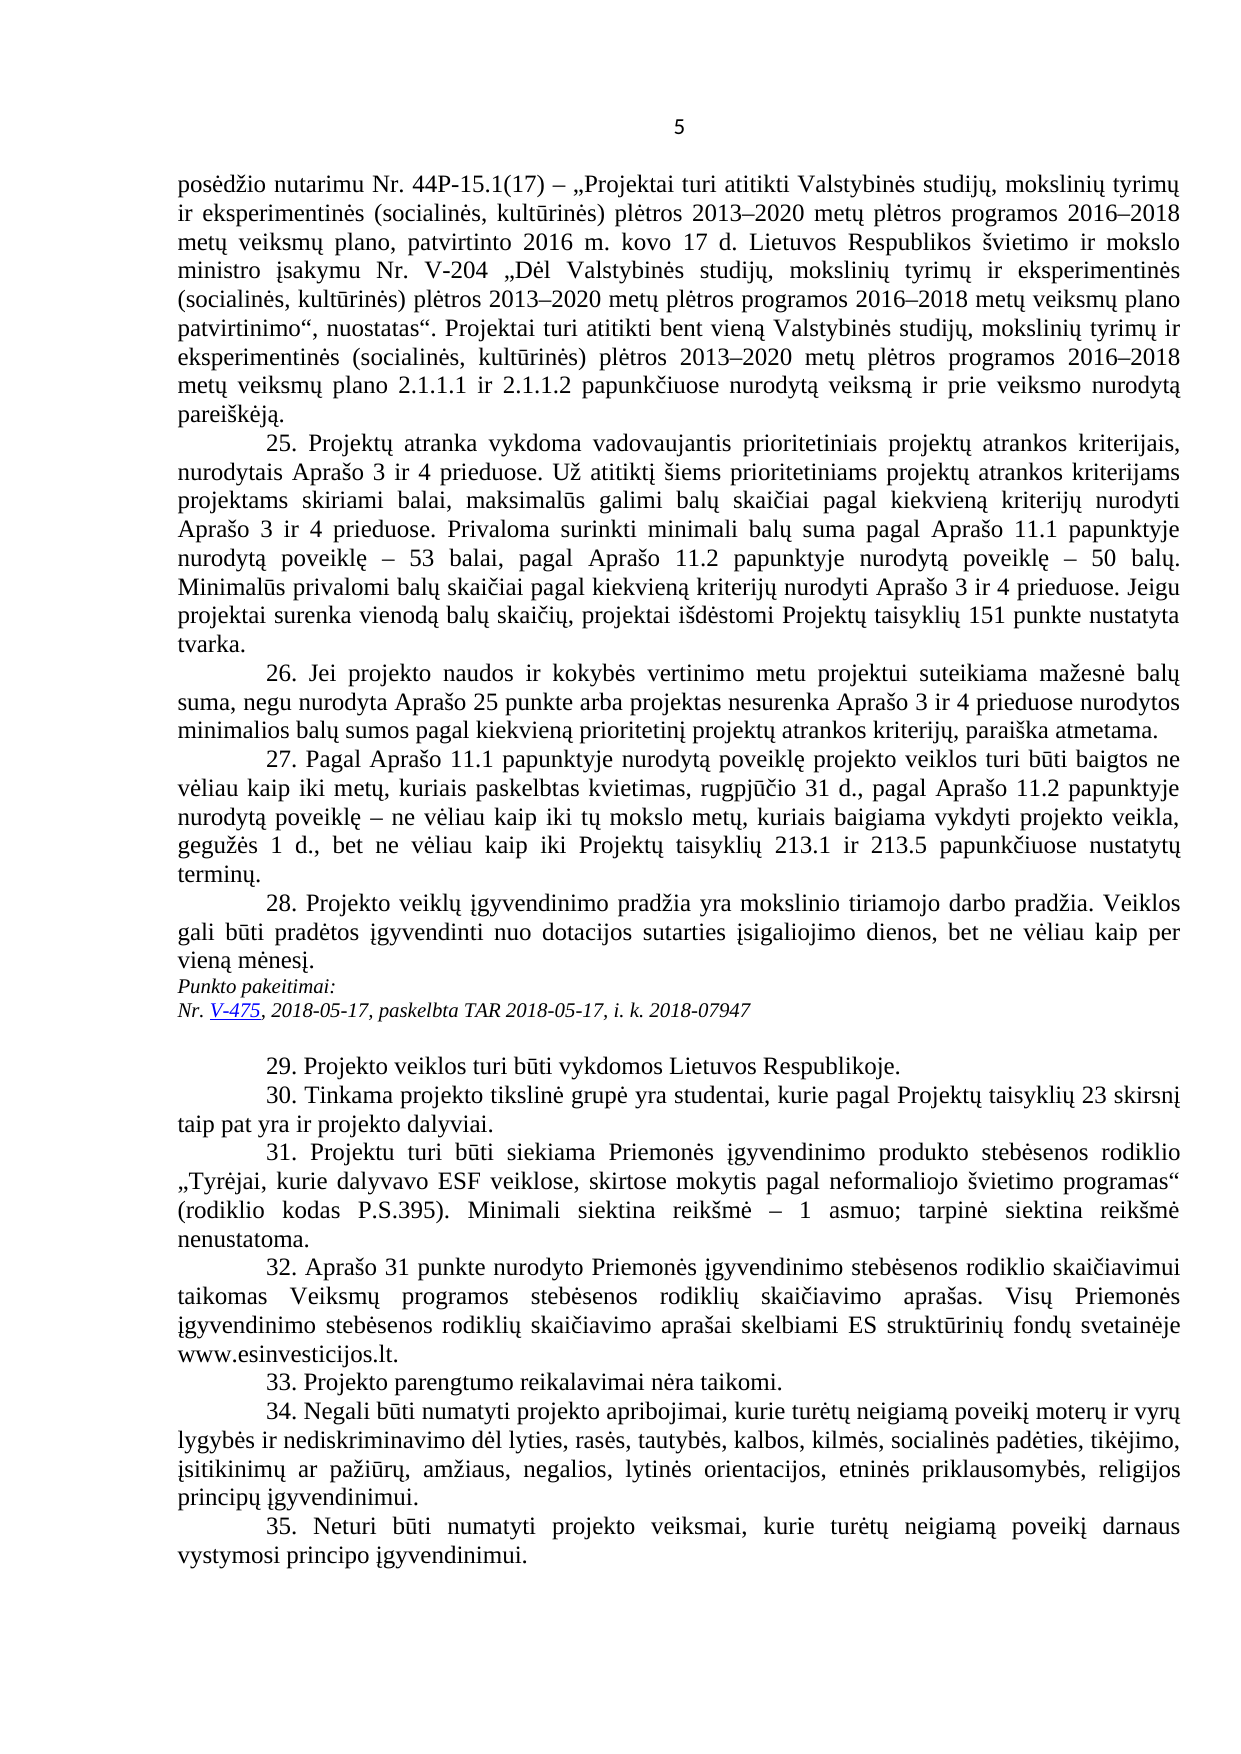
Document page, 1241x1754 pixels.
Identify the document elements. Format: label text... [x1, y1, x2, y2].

text 34. Negali būti numatyti projekto apribojimai, kurie turėtų neigiamą poveikį moterų ir vyrų lygybės ir nediskriminavimo dėl lyties, rasės, tautybės, kalbos, kilmės, socialinės padėties, tikėjimo, įsitikinimų ar pažiūrų, amžiaus, negalios, lytinės orientacijos, etninės priklausomybės, religijos principų įgyvendinimui. [177, 1396, 1181, 1511]
text 28. Projekto veiklų įgyvendinimo pradžia yra mokslinio tiriamojo darbo pradžia. Veiklos gali būti pradėtos įgyvendinti nuo dotacijos sutarties įsigaliojimo dienos, bet ne vėliau kaip per vieną mėnesį. [177, 888, 1181, 974]
text 29. Projekto veiklos turi būti vykdomos Lietuvos Respublikoje. [177, 1051, 1181, 1080]
text 26. Jei projekto naudos ir kokybės vertinimo metu projektui suteikiama mažesnė balų suma, negu nurodyta Aprašo 25 punkte arba projektas nesurenka Aprašo 3 ir 4 prieduose nurodytos minimalios balų sumos pagal kiekvieną prioritetinį projektų atrankos kriterijų, paraiška atmetama. [177, 658, 1181, 744]
text posėdžio nutarimu Nr. 44P-15.1(17) – „Projektai turi atitikti Valstybinės studijų, mokslinių tyrimų ir eksperimentinės (socialinės, kultūrinės) plėtros 2013–2020 metų plėtros programos 2016–2018 metų veiksmų plano, patvirtinto 2016 m. kovo 17 d. Lietuvos Respublikos švietimo ir mokslo ministro įsakymu Nr. V-204 „Dėl Valstybinės studijų, mokslinių tyrimų ir eksperimentinės (socialinės, kultūrinės) plėtros 2013–2020 metų plėtros programos 2016–2018 metų veiksmų plano patvirtinimo“, nuostatas“. Projektai turi atitikti bent vieną Valstybinės studijų, mokslinių tyrimų ir eksperimentinės (socialinės, kultūrinės) plėtros 2013–2020 metų plėtros programos 2016–2018 metų veiksmų plano 2.1.1.1 ir 2.1.1.2 papunkčiuose nurodytą veiksmą ir prie veiksmo nurodytą pareiškėją. [177, 169, 1181, 428]
text 31. Projektu turi būti siekiama Priemonės įgyvendinimo produkto stebėsenos rodiklio „Tyrėjai, kurie dalyvavo ESF veiklose, skirtose mokytis pagal neformaliojo švietimo programas“ (rodiklio kodas P.S.395). Minimali siektina reikšmė – 1 asmuo; tarpinė siektina reikšmė nenustatoma. [177, 1137, 1181, 1252]
text 33. Projekto parengtumo reikalavimai nėra taikomi. [177, 1367, 1181, 1396]
text Nr. V-475, 2018-05-17, paskelbta TAR 2018-05-17, i. k. 2018-07947 [177, 998, 1181, 1022]
text 30. Tinkama projekto tikslinė grupė yra studentai, kurie pagal Projektų taisyklių 23 skirsnį taip pat yra ir projekto dalyviai. [177, 1080, 1181, 1137]
text 35. Neturi būti numatyti projekto veiksmai, kurie turėtų neigiamą poveikį darnaus vystymosi principo įgyvendinimui. [177, 1511, 1181, 1569]
text 25. Projektų atranka vykdoma vadovaujantis prioritetiniais projektų atrankos kriterijais, nurodytais Aprašo 3 ir 4 prieduose. Už atitiktį šiems prioritetiniams projektų atrankos kriterijams projektams skiriami balai, maksimalūs galimi balų skaičiai pagal kiekvieną kriterijų nurodyti Aprašo 3 ir 4 prieduose. Privaloma surinkti minimali balų suma pagal Aprašo 11.1 papunktyje nurodytą poveiklę – 53 balai, pagal Aprašo 11.2 papunktyje nurodytą poveiklę – 50 balų. Minimalūs privalomi balų skaičiai pagal kiekvieną kriterijų nurodyti Aprašo 3 ir 4 prieduose. Jeigu projektai surenka vienodą balų skaičių, projektai išdėstomi Projektų taisyklių 151 punkte nustatyta tvarka. [177, 428, 1181, 658]
text 32. Aprašo 31 punkte nurodyto Priemonės įgyvendinimo stebėsenos rodiklio skaičiavimui taikomas Veiksmų programos stebėsenos rodiklių skaičiavimo aprašas. Visų Priemonės įgyvendinimo stebėsenos rodiklių skaičiavimo aprašai skelbiami ES struktūrinių fondų svetainėje www.esinvesticijos.lt. [177, 1252, 1181, 1367]
text 27. Pagal Aprašo 11.1 papunktyje nurodytą poveiklę projekto veiklos turi būti baigtos ne vėliau kaip iki metų, kuriais paskelbtas kvietimas, rugpjūčio 31 d., pagal Aprašo 11.2 papunktyje nurodytą poveiklę – ne vėliau kaip iki tų mokslo metų, kuriais baigiama vykdyti projekto veikla, gegužės 1 d., bet ne vėliau kaip iki Projektų taisyklių 213.1 ir 213.5 papunkčiuose nustatytų terminų. [177, 744, 1181, 888]
text Punkto pakeitimai: [177, 974, 1181, 998]
